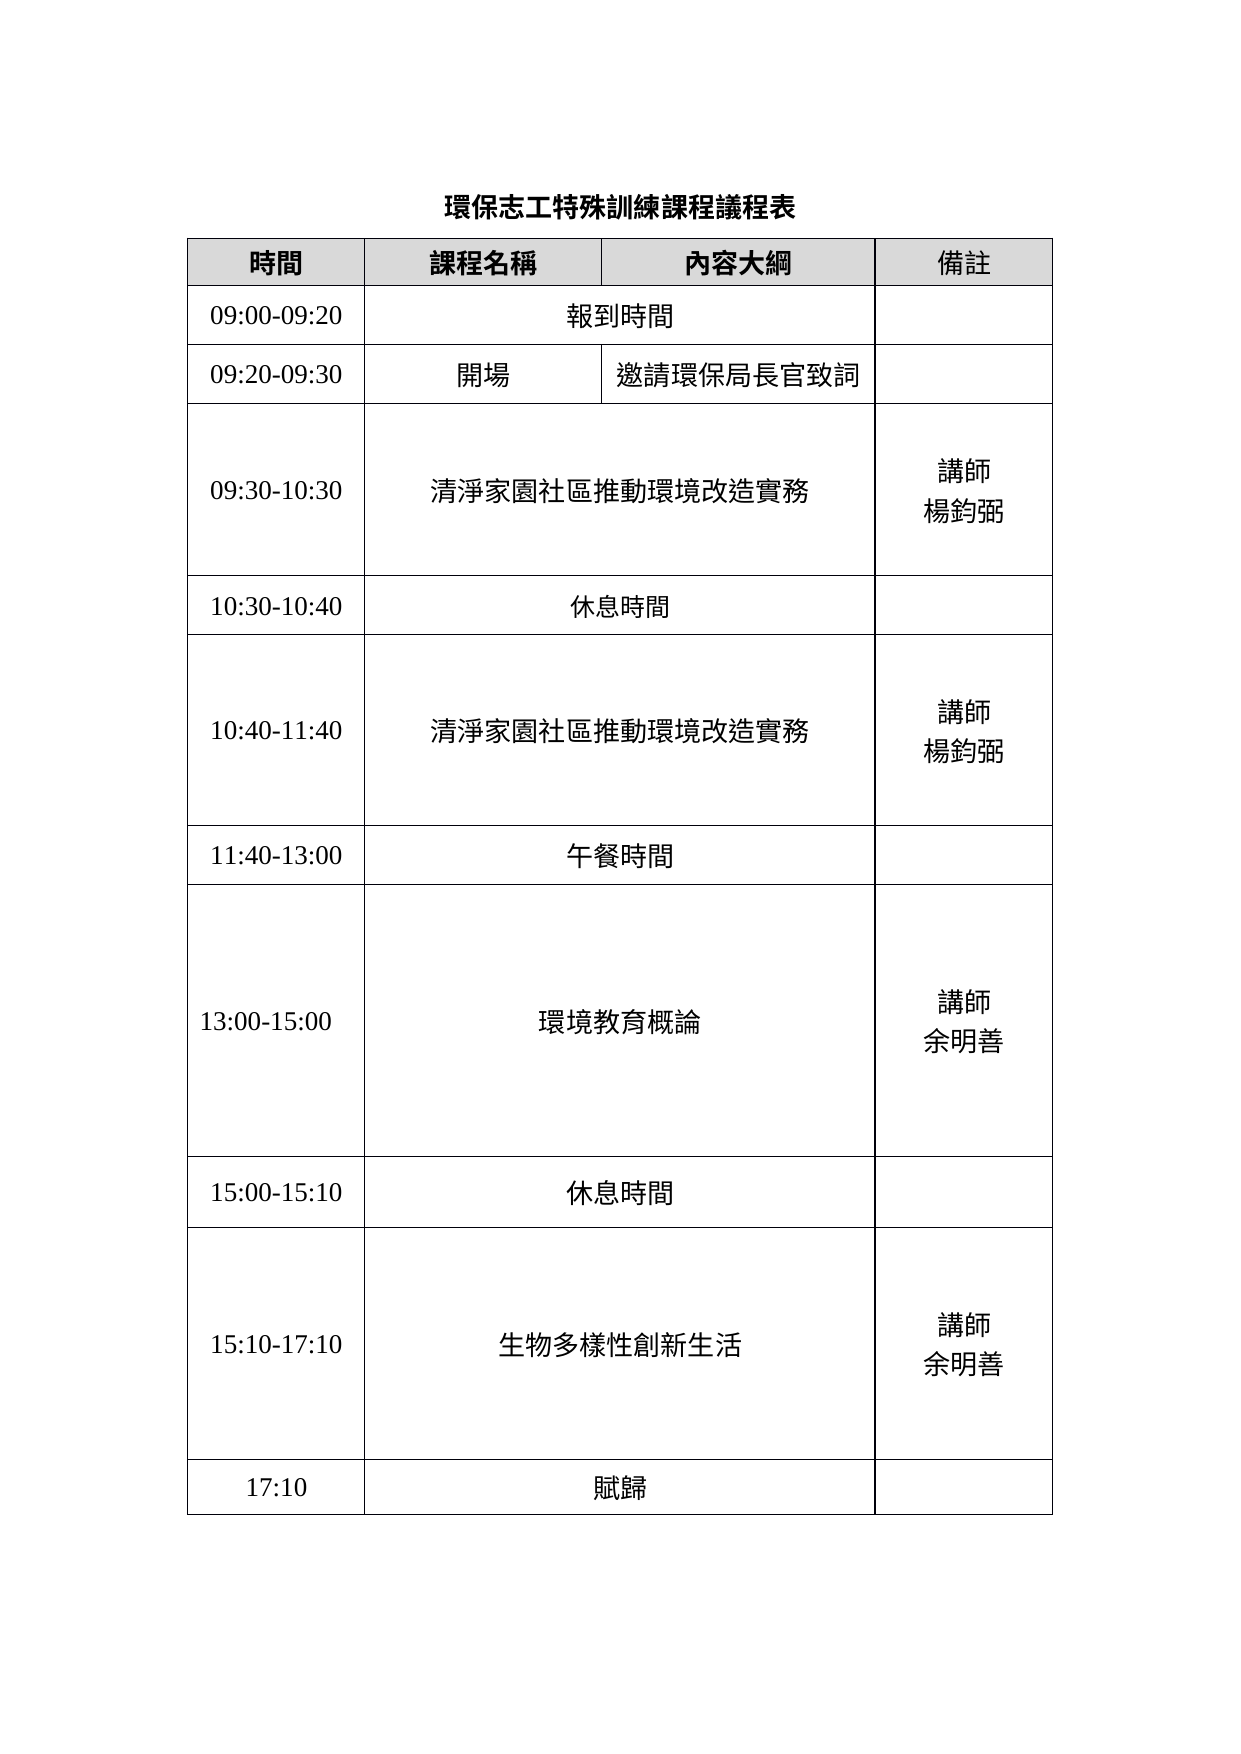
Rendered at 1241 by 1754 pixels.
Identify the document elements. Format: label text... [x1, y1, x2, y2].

table_cell 講師 余明善 [876, 1228, 1052, 1459]
table_cell 11:40-13:00 [188, 826, 364, 884]
table_cell 17:10 [188, 1460, 364, 1513]
table_cell 報到時間 [365, 286, 874, 344]
table_cell 10:40-11:40 [188, 635, 364, 825]
table_cell [876, 826, 1052, 884]
table_cell 休息時間 [365, 576, 874, 634]
table_cell 環境教育概論 [365, 885, 874, 1156]
table_cell 15:00-15:10 [188, 1157, 364, 1227]
table_cell [876, 576, 1052, 634]
table_cell 休息時間 [365, 1157, 874, 1227]
table_cell [876, 1157, 1052, 1227]
table_header 課程名稱 [365, 239, 601, 285]
table_cell 賦歸 [365, 1460, 874, 1513]
table_cell 13:00-15:00 [188, 885, 364, 1156]
table_cell [876, 1460, 1052, 1513]
table_header 時間 [188, 239, 364, 285]
table_cell 邀請環保局長官致詞 [602, 345, 874, 403]
table_header 內容大綱 [602, 239, 874, 285]
table_cell 09:30-10:30 [188, 404, 364, 575]
table_cell 開場 [365, 345, 601, 403]
table_cell 09:00-09:20 [188, 286, 364, 344]
table_cell 講師 楊鈞弼 [876, 635, 1052, 825]
table_cell 午餐時間 [365, 826, 874, 884]
table_cell 講師 余明善 [876, 885, 1052, 1156]
table_cell [876, 286, 1052, 344]
table_cell [876, 345, 1052, 403]
table_cell 清淨家園社區推動環境改造實務 [365, 635, 874, 825]
table_cell 清淨家園社區推動環境改造實務 [365, 404, 874, 575]
table_cell 生物多樣性創新生活 [365, 1228, 874, 1459]
table_cell 10:30-10:40 [188, 576, 364, 634]
subtitle 環保志工特殊訓練課程議程表 [187, 162, 1053, 237]
table_cell 15:10-17:10 [188, 1228, 364, 1459]
table_cell 09:20-09:30 [188, 345, 364, 403]
table_header 備註 [876, 239, 1052, 285]
table_cell 講師 楊鈞弼 [876, 404, 1052, 575]
